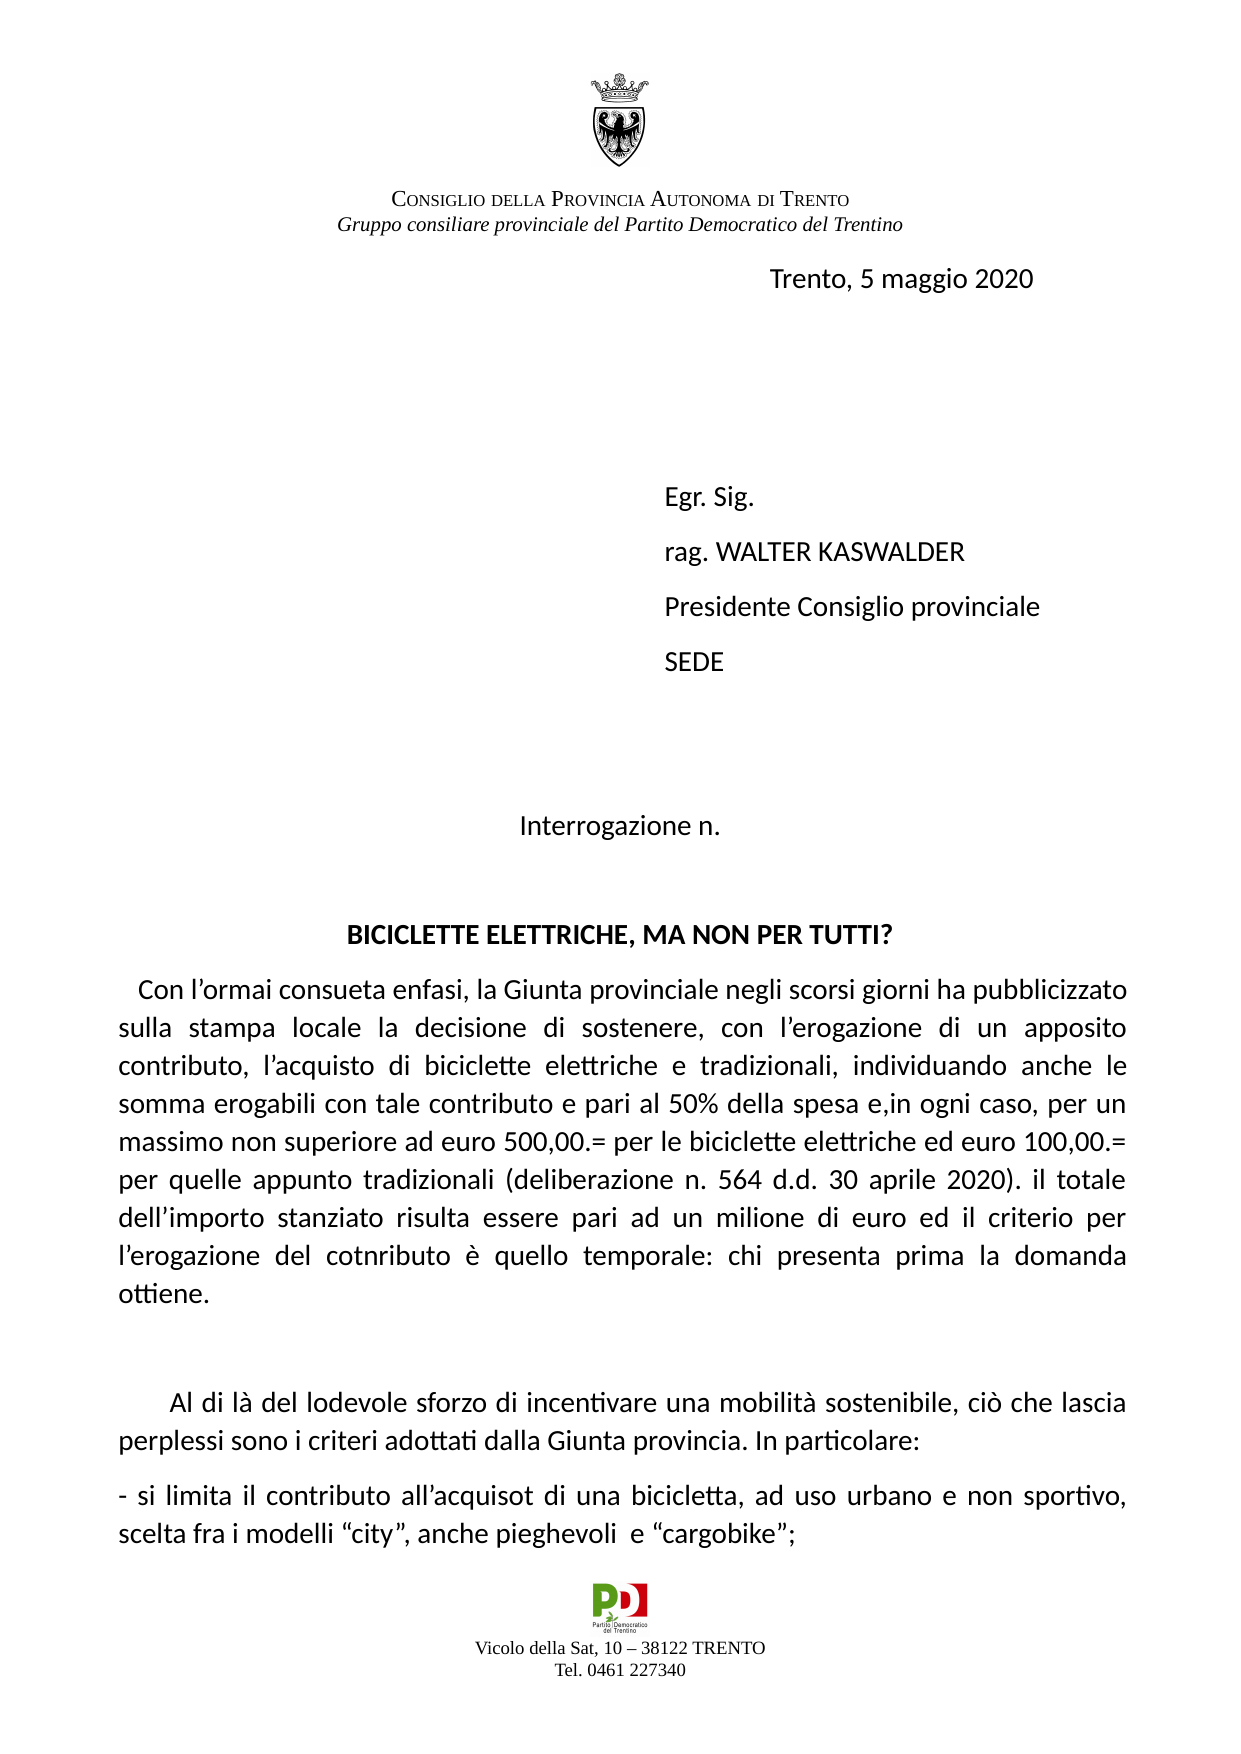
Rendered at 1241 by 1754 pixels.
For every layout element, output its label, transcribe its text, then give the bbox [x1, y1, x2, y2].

text Trento, 5 maggio 2020 [118, 260, 1122, 295]
text Presidente Consiglio provinciale [118, 588, 1122, 623]
text rag. WALTER KASWALDER [118, 533, 1122, 569]
picture [590, 73, 650, 167]
text Al di là del lodevole sforzo di incentivare una mobilità sostenibile, ciò che lascia perplessi sono i criteri adottati dalla Giunta provincia. In particolare: [118, 1384, 1128, 1458]
text Interrogazione n. [118, 807, 1122, 842]
text Egr. Sig. [118, 478, 1122, 514]
picture [590, 1581, 650, 1637]
text - si limita il contributo all’acquisot di una bicicletta, ad uso urbano e non sportivo, scelta fra i modelli “city”, anche pieghevoli e “cargobike”; [118, 1477, 1128, 1551]
text BICICLETTE ELETTRICHE, MA NON PER TUTTI? [118, 916, 1122, 952]
text Con l’ormai consueta enfasi, la Giunta provinciale negli scorsi giorni ha pubblicizzato sulla stampa locale la decisione di sostenere, con l’erogazione di un apposito contributo, l’acquisto di biciclette elettriche e tradizionali, individuando anche le somma erogabili con tale contributo e pari al 50% della spesa e,in ogni caso, per un massimo non superiore ad euro 500,00.= per le biciclette elettriche ed euro 100,00.= per quelle appunto tradizionali (deliberazione n. 564 d.d. 30 aprile 2020). il totale dell’importo stanziato risulta essere pari ad un milione di euro ed il criterio per l’erogazione del cotnributo è quello temporale: chi presenta prima la domanda ottiene. [118, 971, 1128, 1311]
text SEDE [118, 643, 1122, 678]
